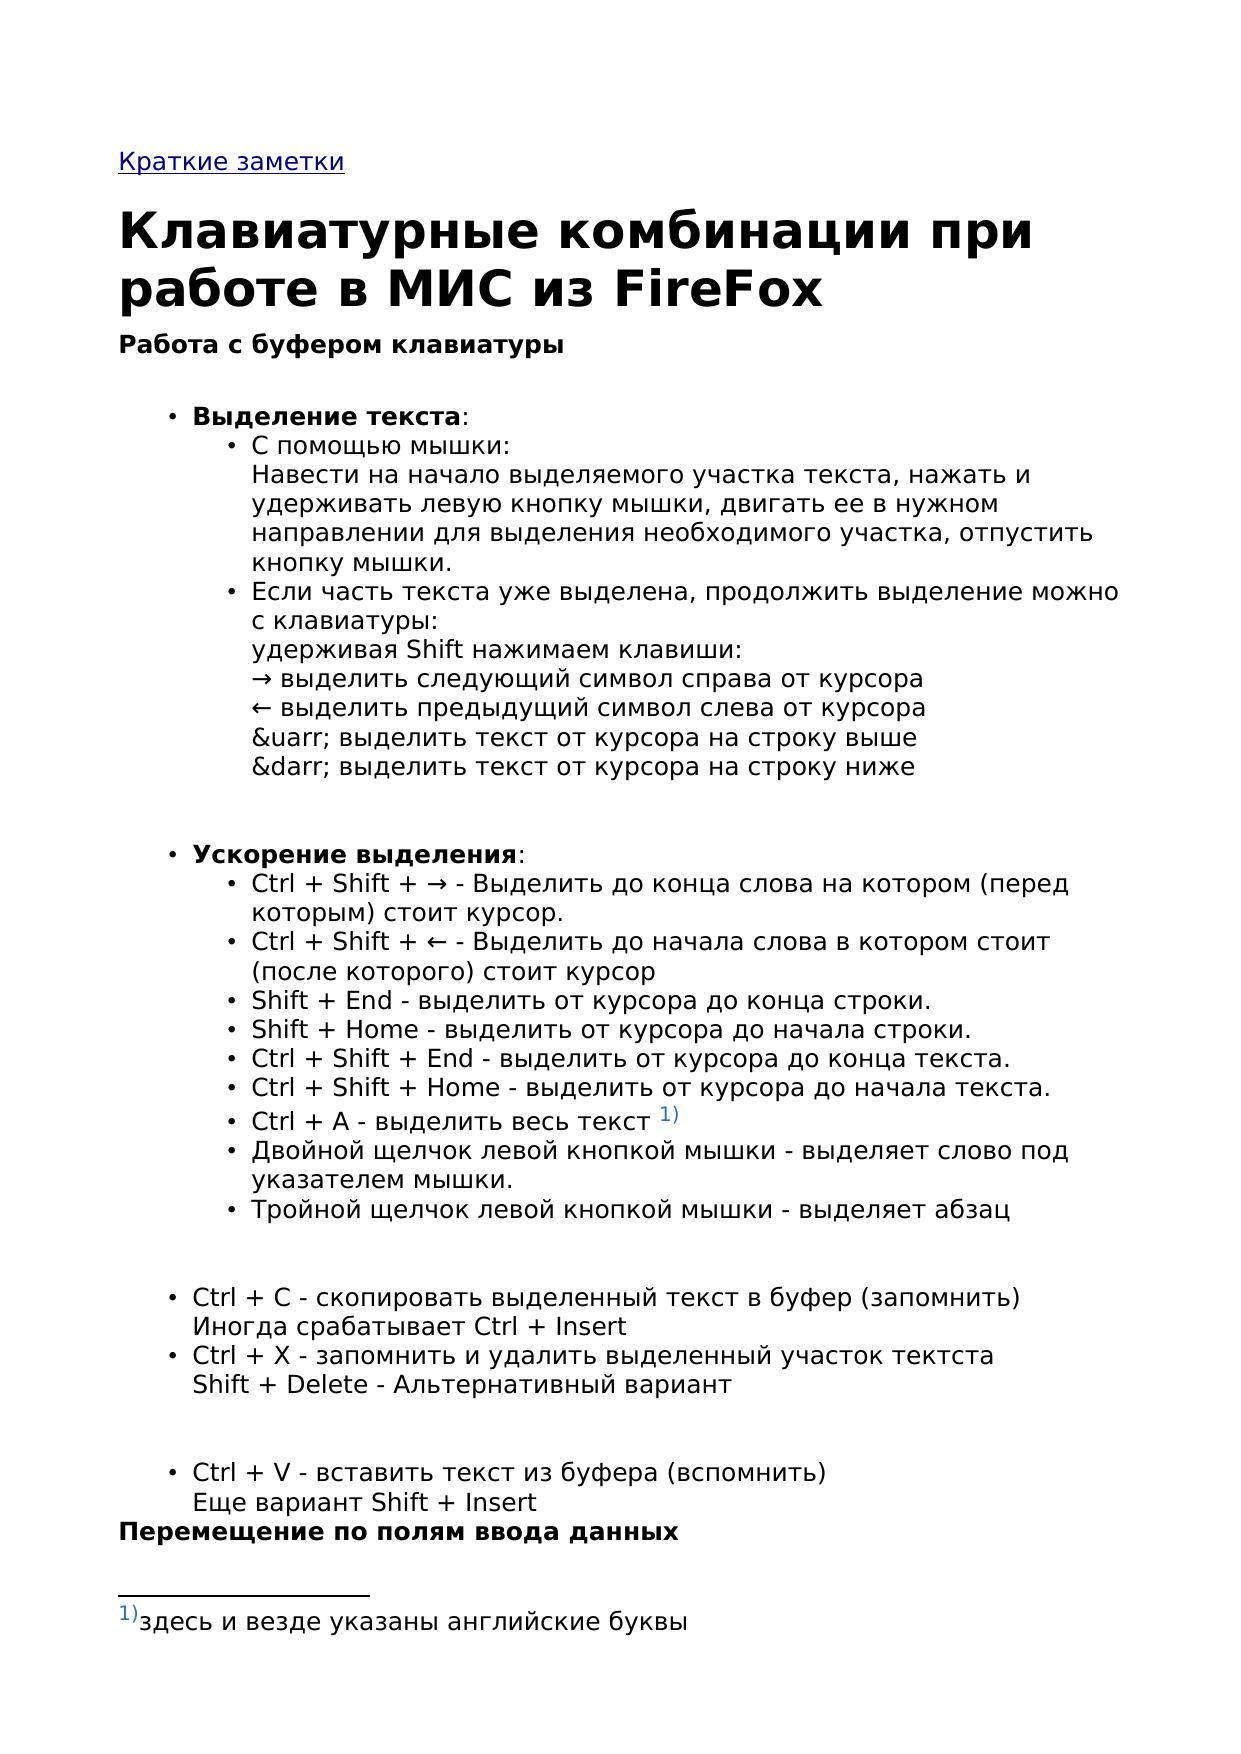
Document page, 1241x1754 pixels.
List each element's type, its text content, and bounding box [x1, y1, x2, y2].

list Выделение текста: [177, 402, 1122, 431]
list Ctrl + А - выделить весь текст [236, 1102, 1122, 1137]
text Работа с буфером клавиатуры [118, 331, 1122, 360]
subtitle Клавиатурные комбинации при работе в МИС из FireFox [118, 202, 1122, 318]
list здесь и везде указаны английские буквы [118, 1602, 1122, 1636]
list Ctrl + Shift + → - Выделить до конца слова на котором (перед которым) стоит курсор. [236, 869, 1122, 927]
list Тройной щелчок левой кнопкой мышки - выделяет абзац [236, 1195, 1122, 1224]
text Перемещение по полям ввода данных [118, 1517, 1122, 1546]
list Ускорение выделения: [177, 840, 1122, 869]
list Ctrl + X - запомнить и удалить выделенный участок тектста Shift + Delete - Альтернативный вариант [177, 1341, 1122, 1400]
list Ctrl + Shift + Home - выделить от курсора до начала текста. [236, 1073, 1122, 1102]
list Если часть текста уже выделена, продолжить выделение можно с клавиатуры: удерживая Shift нажимаем клавиши: → выделить следующий символ справа от курсора ← выделить предыдущий символ слева от курсора &uarr; выделить текст от курсора на строку выше &darr; выделить текст от курсора на строку ниже [236, 577, 1122, 781]
list Краткие заметки [118, 148, 1122, 177]
list Shift + Home - выделить от курсора до начала строки. [236, 1015, 1122, 1044]
list Двойной щелчок левой кнопкой мышки - выделяет слово под указателем мышки. [236, 1137, 1122, 1195]
list С помощью мышки: Навести на начало выделяемого участка текста, нажать и удерживать левую кнопку мышки, двигать ее в нужном направлении для выделения необходимого участка, отпустить кнопку мышки. [236, 431, 1122, 577]
list Ctrl + C - скопировать выделенный текст в буфер (запомнить) Иногда срабатывает Ctrl + Insert [177, 1283, 1122, 1341]
list Ctrl + V - вставить текст из буфера (вспомнить) Еще вариант Shift + Insert [177, 1459, 1122, 1517]
list Shift + End - выделить от курсора до конца строки. [236, 986, 1122, 1015]
list Ctrl + Shift + End - выделить от курсора до конца текста. [236, 1044, 1122, 1073]
list Ctrl + Shift + ← - Выделить до начала слова в котором стоит (после которого) стоит курсор [236, 927, 1122, 986]
